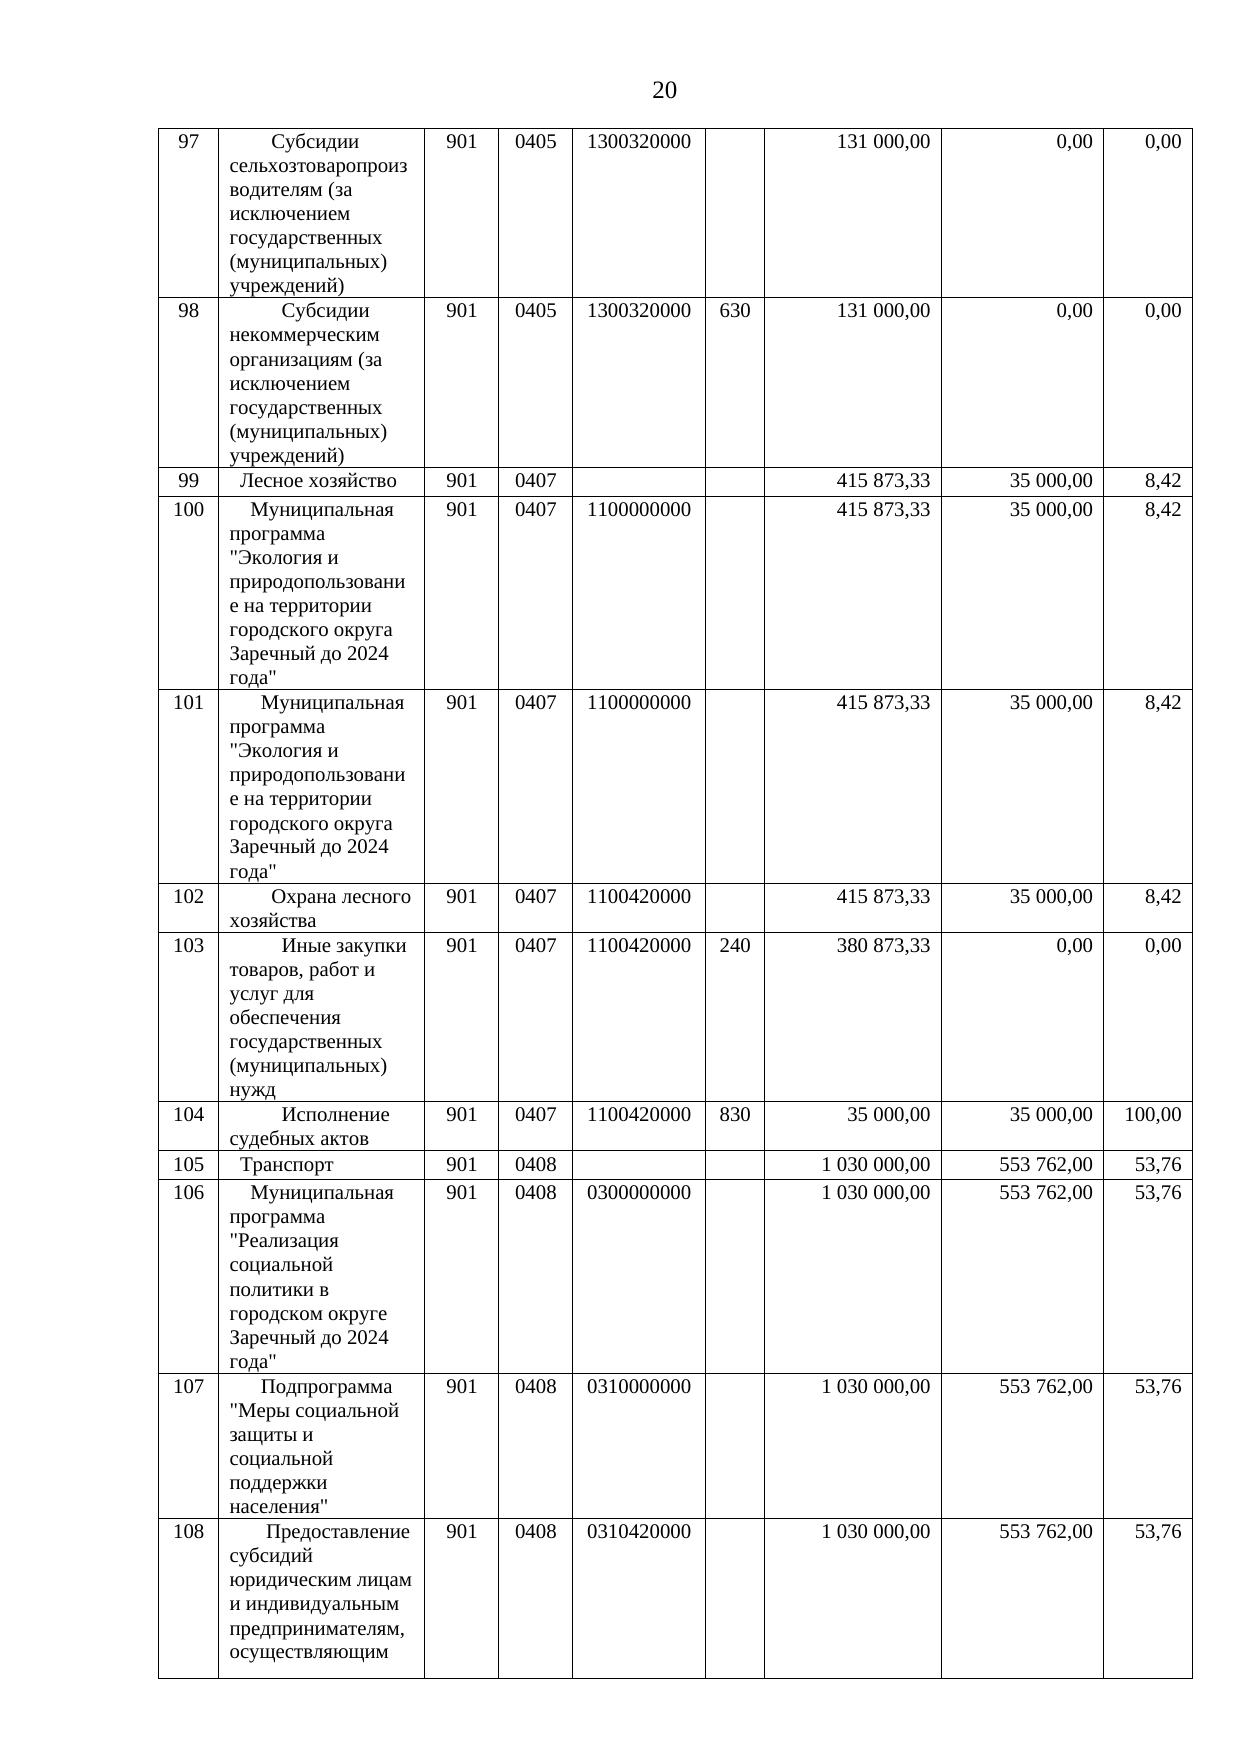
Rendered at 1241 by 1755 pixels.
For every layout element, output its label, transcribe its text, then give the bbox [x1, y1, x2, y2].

table_cell 35 000,00 [765, 1102, 941, 1150]
table_cell 8,42 [1104, 690, 1192, 883]
table_cell [706, 129, 764, 297]
table_cell [706, 1374, 764, 1518]
table_cell 104 [159, 1102, 218, 1150]
table_cell 415 873,33 [765, 497, 941, 689]
table_cell [706, 690, 764, 883]
table_cell 901 [425, 298, 498, 467]
table_cell 901 [425, 1519, 498, 1678]
table_cell 1100000000 [573, 690, 705, 883]
table_cell [706, 1151, 764, 1179]
table_cell 0310000000 [573, 1374, 705, 1518]
table_cell Подпрограмма "Меры социальной защиты и социальной поддержки населения" [219, 1374, 424, 1518]
table_cell 106 [159, 1180, 218, 1373]
table_cell 1100420000 [573, 933, 705, 1101]
table_cell 35 000,00 [942, 468, 1103, 496]
table_cell 0407 [499, 690, 572, 883]
table_cell 901 [425, 884, 498, 932]
table_cell 0,00 [942, 298, 1103, 467]
table_cell 103 [159, 933, 218, 1101]
table_cell 1100420000 [573, 1102, 705, 1150]
table_cell 0408 [499, 1180, 572, 1373]
table_cell 0,00 [1104, 129, 1192, 297]
table_cell 0300000000 [573, 1180, 705, 1373]
table_cell 0,00 [942, 933, 1103, 1101]
table_cell Муниципальная программа "Экология и природопользование на территории городского округа Заречный до 2024 года" [219, 497, 424, 689]
table_cell [706, 468, 764, 496]
table_cell [573, 468, 705, 496]
table_cell Исполнение судебных актов [219, 1102, 424, 1150]
table_cell 108 [159, 1519, 218, 1678]
table_cell 0408 [499, 1374, 572, 1518]
table_cell 0310420000 [573, 1519, 705, 1678]
table_cell 8,42 [1104, 497, 1192, 689]
table_cell 8,42 [1104, 468, 1192, 496]
table_cell 0,00 [1104, 298, 1192, 467]
table_cell 0408 [499, 1151, 572, 1179]
table_cell 901 [425, 129, 498, 297]
table_cell 553 762,00 [942, 1151, 1103, 1179]
table_cell 553 762,00 [942, 1374, 1103, 1518]
table_cell 553 762,00 [942, 1180, 1103, 1373]
table_cell 901 [425, 1180, 498, 1373]
table_cell [706, 884, 764, 932]
table_cell Охрана лесного хозяйства [219, 884, 424, 932]
table_cell 0405 [499, 129, 572, 297]
table_cell 1100000000 [573, 497, 705, 689]
table_cell 901 [425, 933, 498, 1101]
table_cell 0405 [499, 298, 572, 467]
table_cell Транспорт [219, 1151, 424, 1179]
table_cell 1100420000 [573, 884, 705, 932]
table_cell 415 873,33 [765, 690, 941, 883]
table_cell 0,00 [1104, 933, 1192, 1101]
table_cell 35 000,00 [942, 1102, 1103, 1150]
table_cell 101 [159, 690, 218, 883]
table_cell 0407 [499, 468, 572, 496]
table_cell 240 [706, 933, 764, 1101]
table_cell 0407 [499, 884, 572, 932]
table_cell [573, 1151, 705, 1179]
table_cell 0407 [499, 933, 572, 1101]
table_cell 99 [159, 468, 218, 496]
table_cell 1 030 000,00 [765, 1180, 941, 1373]
table_cell 131 000,00 [765, 129, 941, 297]
table_cell 901 [425, 468, 498, 496]
table_cell 105 [159, 1151, 218, 1179]
table_cell Предоставление субсидий юридическим лицам и индивидуальным предпринимателям, осуществляющим [219, 1519, 424, 1678]
table_cell 100 [159, 497, 218, 689]
table_cell [706, 1180, 764, 1373]
table_cell 97 [159, 129, 218, 297]
table_cell 107 [159, 1374, 218, 1518]
table_cell 901 [425, 690, 498, 883]
table_cell Муниципальная программа "Реализация социальной политики в городском округе Заречный до 2024 года" [219, 1180, 424, 1373]
table_cell 0407 [499, 497, 572, 689]
table_cell Муниципальная программа "Экология и природопользование на территории городского округа Заречный до 2024 года" [219, 690, 424, 883]
table_cell 901 [425, 1374, 498, 1518]
table_cell 1 030 000,00 [765, 1519, 941, 1678]
table_cell 0408 [499, 1519, 572, 1678]
table_cell 102 [159, 884, 218, 932]
table_cell 1 030 000,00 [765, 1374, 941, 1518]
table_cell 415 873,33 [765, 884, 941, 932]
table_cell 131 000,00 [765, 298, 941, 467]
table_cell 1300320000 [573, 298, 705, 467]
table_cell 35 000,00 [942, 690, 1103, 883]
table_cell 901 [425, 1151, 498, 1179]
table_cell 100,00 [1104, 1102, 1192, 1150]
table_cell 53,76 [1104, 1374, 1192, 1518]
table_cell 553 762,00 [942, 1519, 1103, 1678]
table_cell Иные закупки товаров, работ и услуг для обеспечения государственных (муниципальных) нужд [219, 933, 424, 1101]
table_cell 0,00 [942, 129, 1103, 297]
table_cell [706, 497, 764, 689]
table_cell 415 873,33 [765, 468, 941, 496]
table_cell Субсидии некоммерческим организациям (за исключением государственных (муниципальных) учреждений) [219, 298, 424, 467]
table_cell 53,76 [1104, 1519, 1192, 1678]
table_cell 1 030 000,00 [765, 1151, 941, 1179]
table_cell 901 [425, 1102, 498, 1150]
table_cell 8,42 [1104, 884, 1192, 932]
table_cell 901 [425, 497, 498, 689]
table_cell 35 000,00 [942, 497, 1103, 689]
table_cell 53,76 [1104, 1180, 1192, 1373]
table_cell 0407 [499, 1102, 572, 1150]
table_cell 53,76 [1104, 1151, 1192, 1179]
table_cell Субсидии сельхозтоваропроизводителям (за исключением государственных (муниципальных) учреждений) [219, 129, 424, 297]
table_cell [706, 1519, 764, 1678]
table_cell 35 000,00 [942, 884, 1103, 932]
table_cell 630 [706, 298, 764, 467]
table_cell 830 [706, 1102, 764, 1150]
table_cell 98 [159, 298, 218, 467]
table_cell Лесное хозяйство [219, 468, 424, 496]
table_cell 380 873,33 [765, 933, 941, 1101]
table_cell 1300320000 [573, 129, 705, 297]
